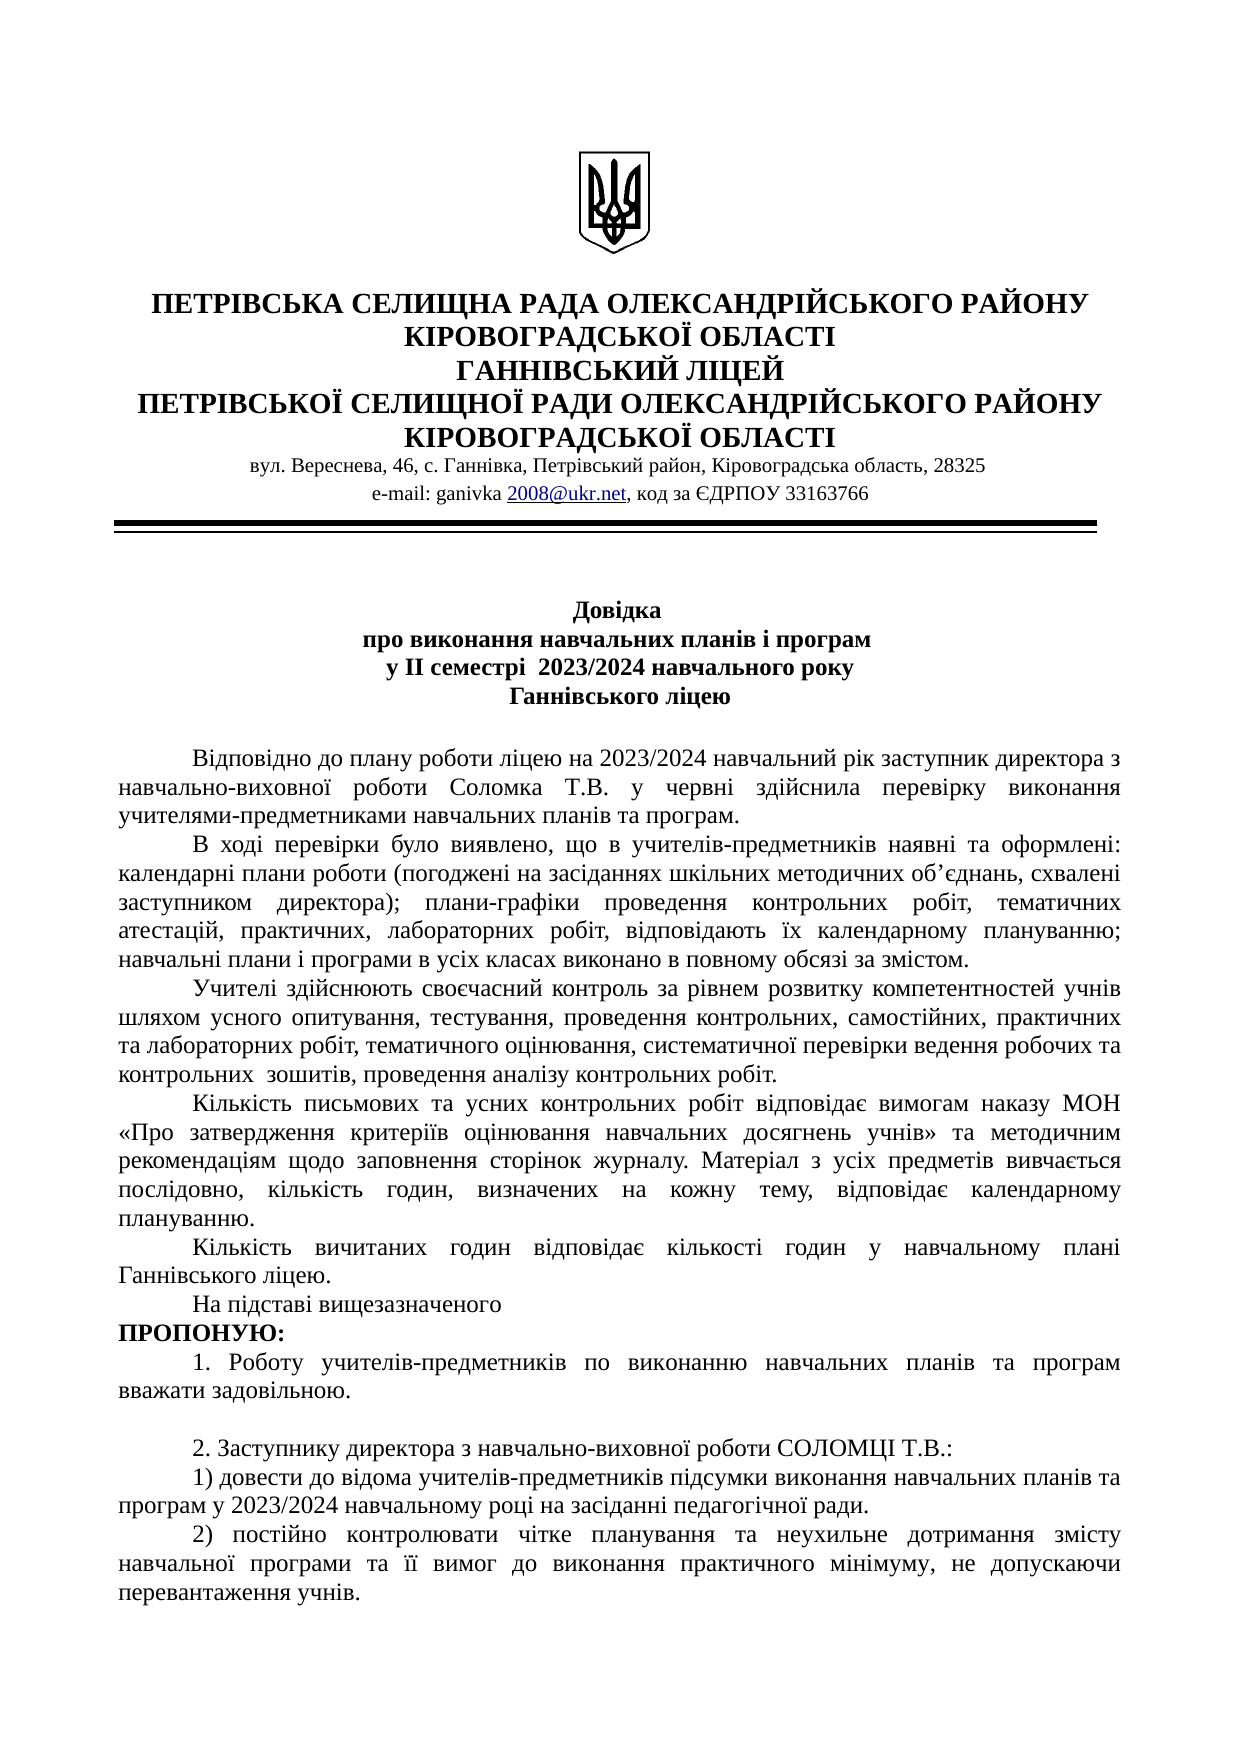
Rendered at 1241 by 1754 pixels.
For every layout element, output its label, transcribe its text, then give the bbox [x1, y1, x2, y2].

text Відповідно до плану роботи ліцею на 2023/2024 навчальний рік заступник директора з навчально-виховної роботи Соломка Т.В. у червні здійснила перевірку виконання учителями-предметниками навчальних планів та програм. [118, 743, 1122, 829]
text Кількість вичитаних годин відповідає кількості годин у навчальному плані Ганнівського ліцею. [118, 1232, 1122, 1289]
text 1) довести до відома учителів-предметників підсумки виконання навчальних планів та програм у 2023/2024 навчальному році на засіданні педагогічної ради. [118, 1462, 1122, 1519]
text ПЕТРІВСЬКА СЕЛИЩНА РАДА ОЛЕКСАНДРІЙСЬКОГО РАЙОНУ КІРОВОГРАДСЬКОЇ ОБЛАСТІ [118, 286, 1122, 353]
text про виконання навчальних планів і програм [118, 624, 1122, 652]
text Учителі здійснюють своєчасний контроль за рівнем розвитку компетентностей учнів шляхом усного опитування, тестування, проведення контрольних, самостійних, практичних та лабораторних робіт, тематичного оцінювання, систематичної перевірки ведення робочих та контрольних зошитів, проведення аналізу контрольних робіт. [118, 973, 1122, 1088]
text e-mail: ganivka 2008@ukr.net, код за ЄДРПОУ 33163766 [118, 481, 1122, 505]
text В ході перевірки було виявлено, що в учителів-предметників наявні та оформлені: календарні плани роботи (погоджені на засіданнях шкільних методичних об’єднань, схвалені заступником директора); плани-графіки проведення контрольних робіт, тематичних атестацій, практичних, лабораторних робіт, відповідають їх календарному плануванню; навчальні плани і програми в усіх класах виконано в повному обсязі за змістом. [118, 829, 1122, 973]
text вул. Вереснева, 46, с. Ганнівка, Петрівський район, Кіровоградська область, 28325 [118, 453, 1122, 477]
text Довідка [118, 595, 1122, 624]
text ПРОПОНУЮ: [118, 1318, 1122, 1347]
text ГАННІВСЬКИЙ ЛІЦЕЙ [118, 353, 1122, 386]
text ПЕТРІВСЬКОЇ СЕЛИЩНОЇ РАДИ ОЛЕКСАНДРІЙСЬКОГО РАЙОНУ КІРОВОГРАДСЬКОЇ ОБЛАСТІ [118, 386, 1122, 453]
text Ганнівського ліцею [118, 681, 1122, 710]
text Кількість письмових та усних контрольних робіт відповідає вимогам наказу МОН «Про затвердження критеріїв оцінювання навчальних досягнень учнів» та методичним рекомендаціям щодо заповнення сторінок журналу. Матеріал з усіх предметів вивчається послідовно, кількість годин, визначених на кожну тему, відповідає календарному плануванню. [118, 1088, 1122, 1232]
text На підставі вищезазначеного [118, 1289, 1122, 1318]
text 1. Роботу учителів-предметників по виконанню навчальних планів та програм вважати задовільною. [118, 1347, 1122, 1404]
text 2. Заступнику директора з навчально-виховної роботи СОЛОМЦІ Т.В.: [118, 1433, 1122, 1462]
text 2) постійно контролювати чітке планування та неухильне дотримання змісту навчальної програми та її вимог до виконання практичного мінімуму, не допускаючи перевантаження учнів. [118, 1519, 1122, 1605]
text у ІІ семестрі 2023/2024 навчального року [118, 652, 1122, 681]
